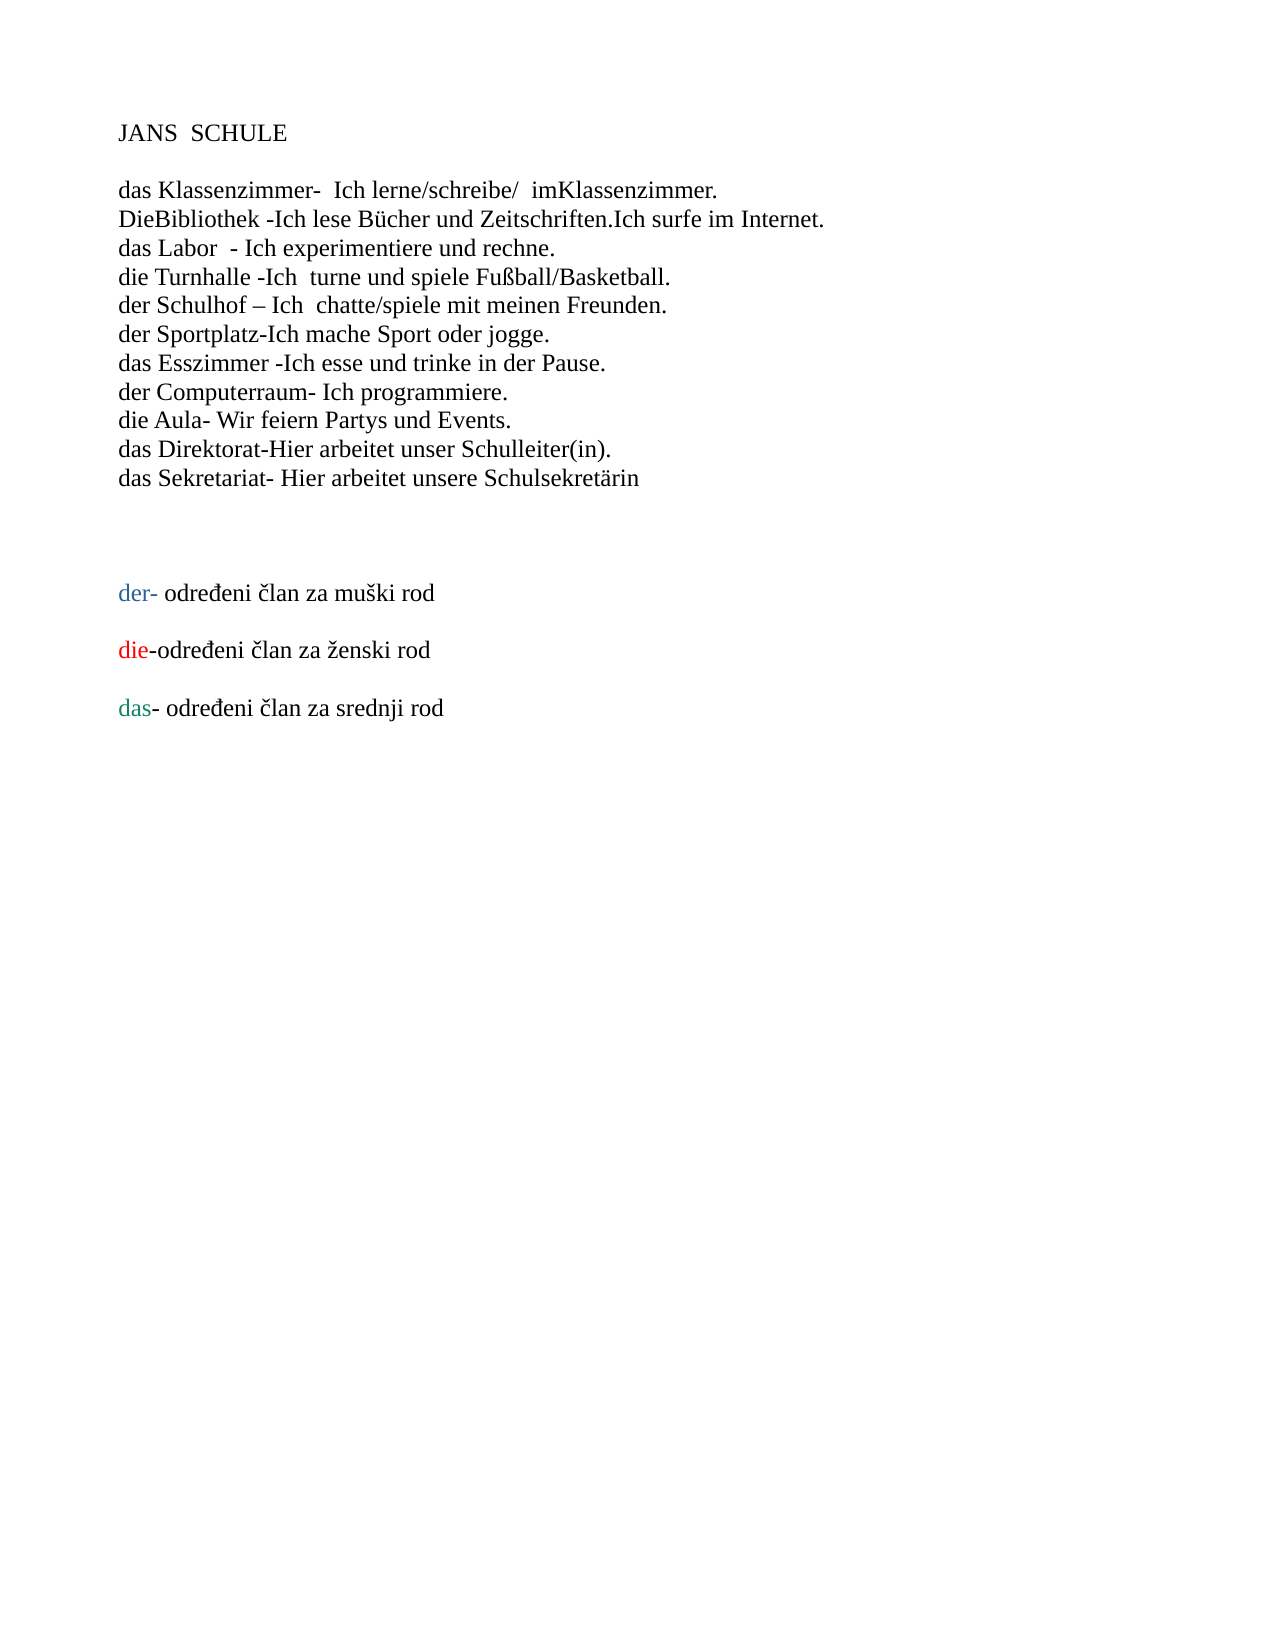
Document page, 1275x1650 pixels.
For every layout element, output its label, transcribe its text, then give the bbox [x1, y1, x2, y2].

text das- određeni član za srednji rod [118, 693, 1157, 722]
text der Sportplatz-Ich mache Sport oder jogge. [118, 319, 1157, 348]
text das Sekretariat- Hier arbeitet unsere Schulsekretärin [118, 463, 1157, 492]
text der Computerraum- Ich programmiere. [118, 377, 1157, 406]
text der- određeni član za muški rod [118, 578, 1157, 607]
text das Labor - Ich experimentiere und rechne. [118, 233, 1157, 262]
text das Esszimmer -Ich esse und trinke in der Pause. [118, 348, 1157, 377]
text das Direktorat-Hier arbeitet unser Schulleiter(in). [118, 434, 1157, 463]
text die Aula- Wir feiern Partys und Events. [118, 406, 1157, 434]
text die Turnhalle -Ich turne und spiele Fußball/Basketball. [118, 262, 1157, 291]
text DieBibliothek -Ich lese Bücher und Zeitschriften.Ich surfe im Internet. [118, 204, 1157, 233]
text die-određeni član za ženski rod [118, 636, 1157, 664]
text JANS SCHULE [118, 118, 1157, 147]
text der Schulhof – Ich chatte/spiele mit meinen Freunden. [118, 291, 1157, 319]
text das Klassenzimmer- Ich lerne/schreibe/ imKlassenzimmer. [118, 176, 1157, 204]
